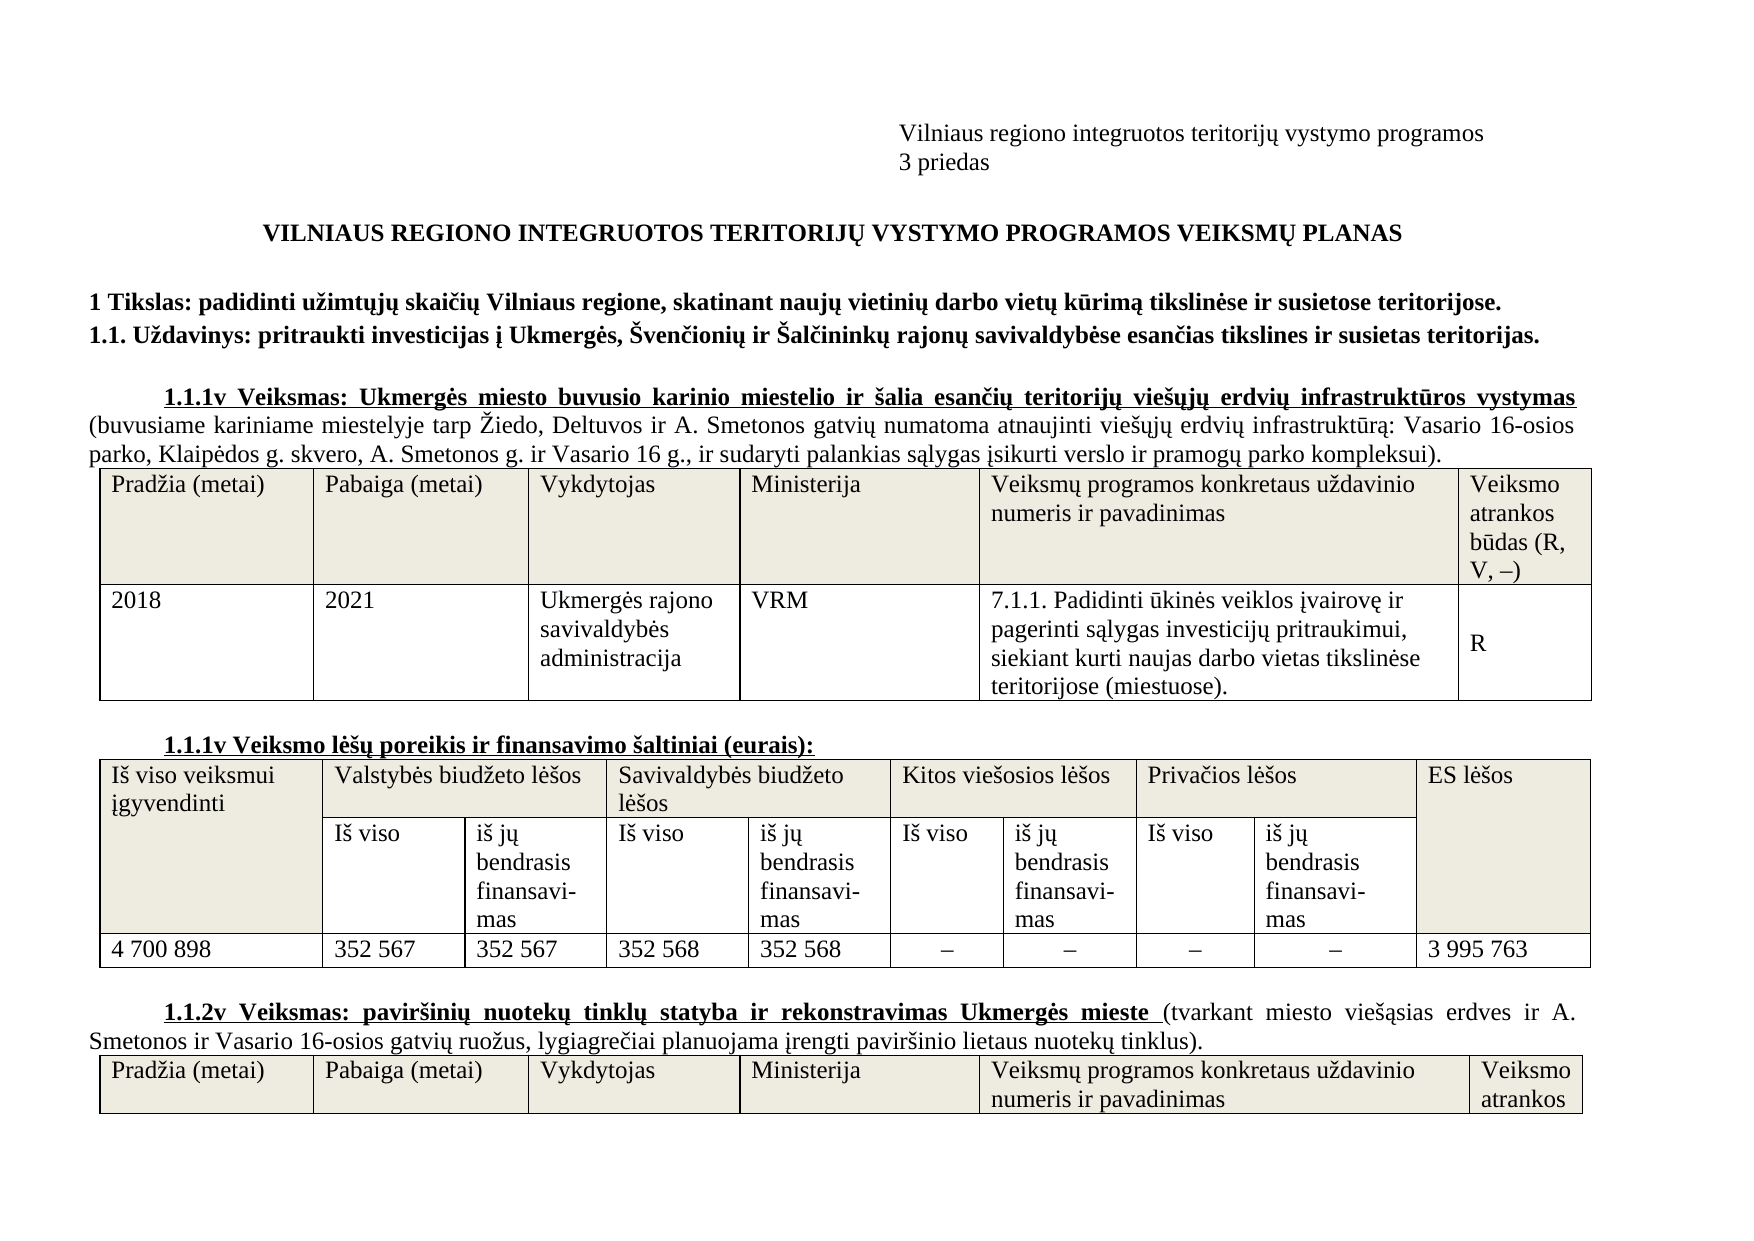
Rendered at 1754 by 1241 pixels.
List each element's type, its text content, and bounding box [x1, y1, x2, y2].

table_header Vykdytojas [529, 469, 739, 584]
table_header Ministerija [741, 469, 979, 584]
table_cell iš jų bendrasis finansavi- mas [1255, 818, 1416, 933]
table_header Veiksmų programos konkretaus uždavinio numeris ir pavadinimas [980, 1056, 1469, 1113]
table_cell 352 567 [323, 934, 464, 967]
text 1.1.1v Veiksmo lėšų poreikis ir finansavimo šaltiniai (eurais): [89, 730, 1577, 759]
table_cell VRM [741, 585, 979, 700]
text 1.1.1v Veiksmas: Ukmergės miesto buvusio karinio miestelio ir šalia esančių teritorijų viešųjų erdvių infrastruktūros vystymas (buvusiame kariniame miestelyje tarp Žiedo, Deltuvos ir A. Smetonos gatvių numatoma atnaujinti viešųjų erdvių infrastruktūrą: Vasario 16-osios parko, Klaipėdos g. skvero, A. Smetonos g. ir Vasario 16 g., ir sudaryti palankias sąlygas įsikurti verslo ir pramogų parko kompleksui). [89, 382, 1577, 468]
table_header Pabaiga (metai) [314, 469, 528, 584]
table_cell iš jų bendrasis finansavi- mas [1004, 818, 1136, 933]
table_header Valstybės biudžeto lėšos [323, 760, 606, 817]
table_header Veiksmo atrankos būdas (R, V, –) [1459, 469, 1591, 584]
table_cell 2021 [314, 585, 528, 700]
text 1.1.2v Veiksmas: paviršinių nuotekų tinklų statyba ir rekonstravimas Ukmergės mieste (tvarkant miesto viešąsias erdves ir A. Smetonos ir Vasario 16-osios gatvių ruožus, lygiagrečiai planuojama įrengti paviršinio lietaus nuotekų tinklus). [89, 997, 1577, 1054]
table_cell – [1137, 934, 1254, 967]
table_cell R [1459, 585, 1591, 700]
table_header Iš viso veiksmui įgyvendinti [101, 760, 322, 933]
table_header Kitos viešosios lėšos [891, 760, 1136, 817]
table_header Vykdytojas [529, 1056, 739, 1113]
table_cell – [891, 934, 1003, 967]
table_cell 4 700 898 [101, 934, 322, 967]
table_header Savivaldybės biudžeto lėšos [607, 760, 890, 817]
table_cell Iš viso [607, 818, 748, 933]
table_header Pradžia (metai) [101, 469, 313, 584]
table_header Pabaiga (metai) [314, 1056, 528, 1113]
subtitle 1.1. Uždavinys: pritraukti investicijas į Ukmergės, Švenčionių ir Šalčininkų rajonų savivaldybėse esančias tikslines ir susietas teritorijas. [89, 320, 1577, 349]
table_header ES lėšos [1417, 760, 1590, 933]
table_header Ministerija [741, 1056, 979, 1113]
subtitle VILNIAUS REGIONO INTEGRUOTOS TERITORIJŲ VYSTYMO PROGRAMOS VEIKSMŲ PLANAS [89, 218, 1577, 247]
text 3 priedas [899, 147, 1577, 176]
table_header Veiksmų programos konkretaus uždavinio numeris ir pavadinimas [980, 469, 1458, 584]
table_cell Iš viso [1137, 818, 1254, 933]
subtitle 1 Tikslas: padidinti užimtųjų skaičių Vilniaus regione, skatinant naujų vietinių darbo vietų kūrimą tikslinėse ir susietose teritorijose. [89, 287, 1577, 316]
table_cell Iš viso [891, 818, 1003, 933]
table_cell 2018 [101, 585, 313, 700]
table_cell 7.1.1. Padidinti ūkinės veiklos įvairovę ir pagerinti sąlygas investicijų pritraukimui, siekiant kurti naujas darbo vietas tikslinėse teritorijose (miestuose). [980, 585, 1458, 700]
text Vilniaus regiono integruotos teritorijų vystymo programos [899, 118, 1577, 147]
table_cell 352 567 [466, 934, 606, 967]
table_cell iš jų bendrasis finansavi- mas [466, 818, 606, 933]
table_header Pradžia (metai) [101, 1056, 313, 1113]
table_cell Ukmergės rajono savivaldybės administracija [529, 585, 739, 700]
table_header Veiksmo atrankos [1470, 1056, 1582, 1113]
table_cell 352 568 [749, 934, 890, 967]
table_cell – [1255, 934, 1416, 967]
table_header Privačios lėšos [1137, 760, 1416, 817]
table_cell – [1004, 934, 1136, 967]
table_cell 352 568 [607, 934, 748, 967]
table_cell iš jų bendrasis finansavi- mas [749, 818, 890, 933]
table_cell Iš viso [323, 818, 464, 933]
table_cell 3 995 763 [1417, 934, 1590, 967]
